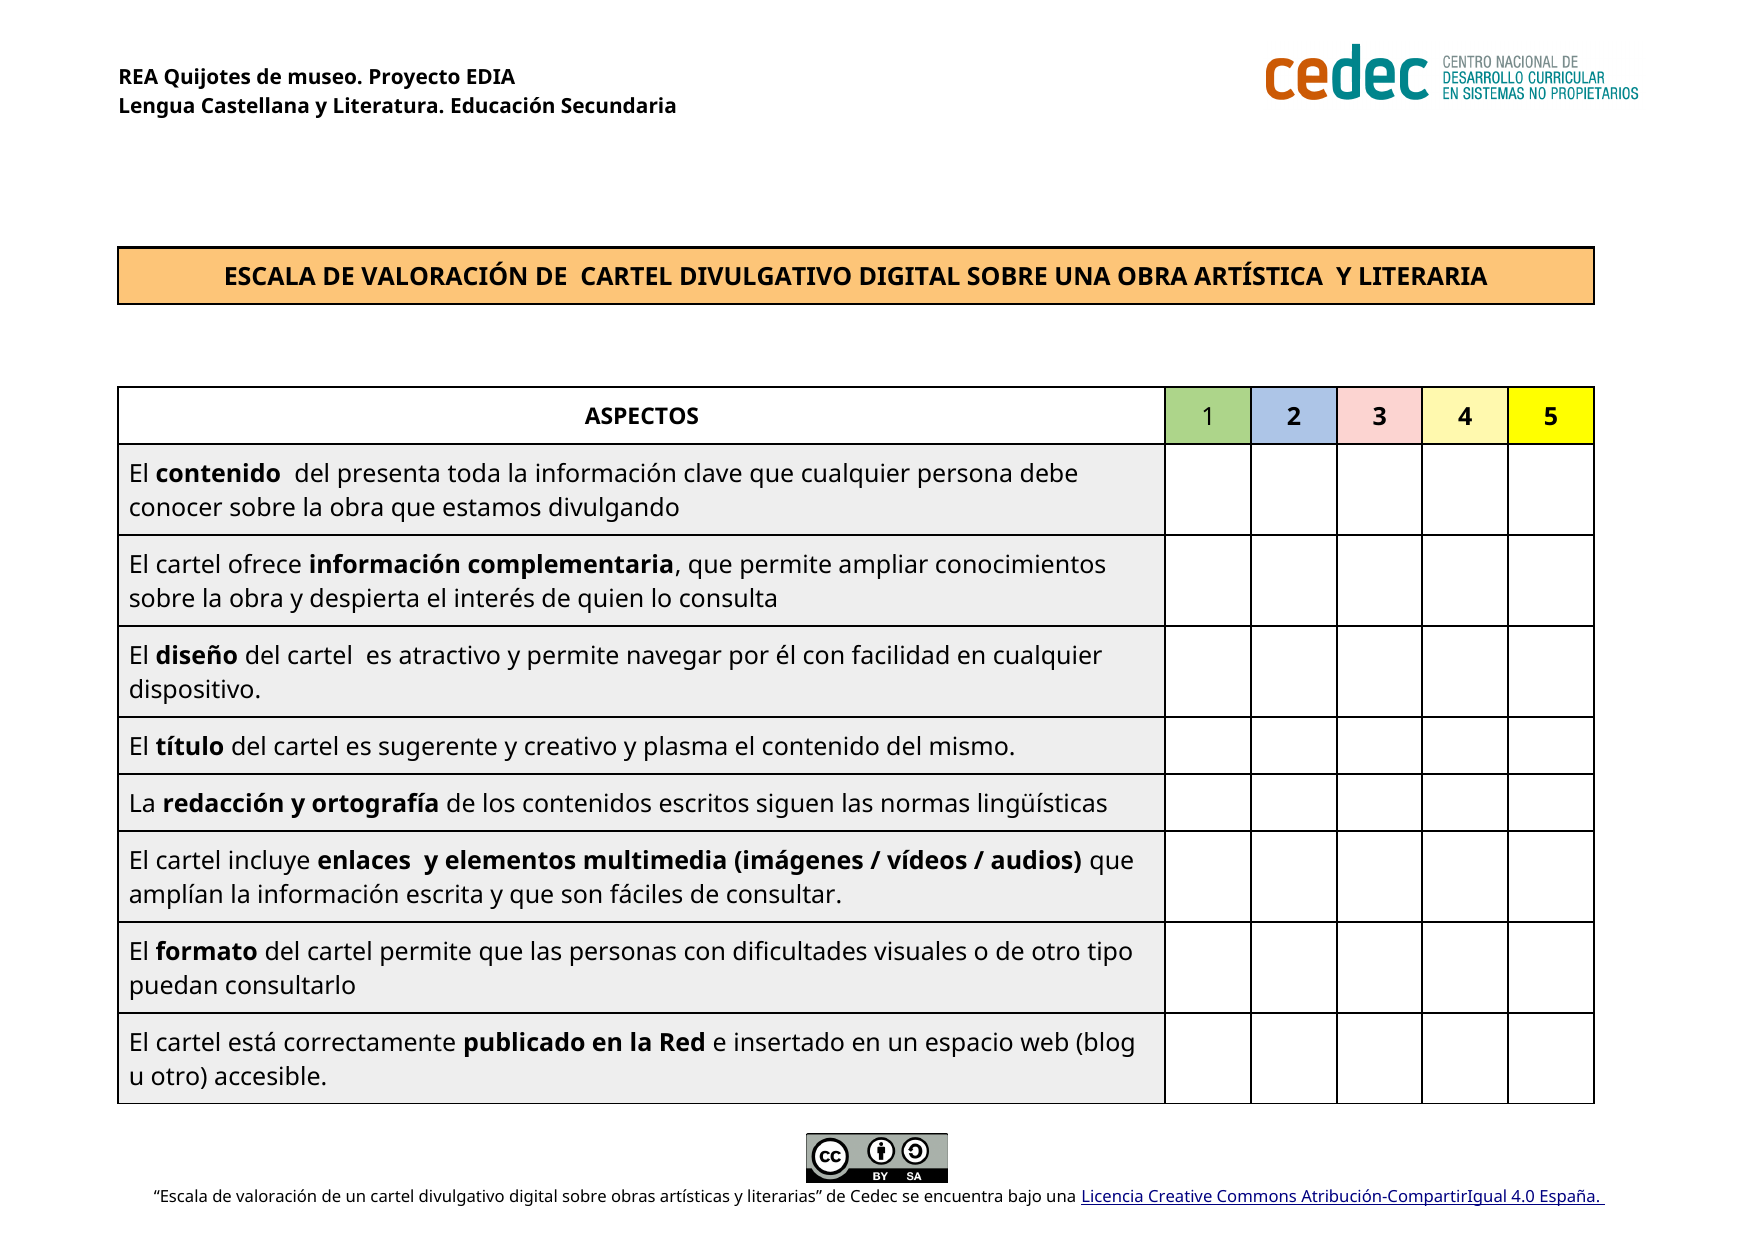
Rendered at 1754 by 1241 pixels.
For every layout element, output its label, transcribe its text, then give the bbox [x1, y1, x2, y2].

table_cell [1338, 1014, 1421, 1103]
table_cell [1338, 718, 1421, 773]
table_cell [1509, 832, 1593, 921]
table_cell El contenido del presenta toda la información clave que cualquier persona debe conocer sobre la obra que estamos divulgando [119, 445, 1164, 534]
table_cell El cartel está correctamente publicado en la Red e insertado en un espacio web (blog u otro) accesible. [119, 1014, 1164, 1103]
table_cell [1423, 775, 1507, 830]
table_cell [1252, 775, 1336, 830]
table_cell El diseño del cartel es atractivo y permite navegar por él con facilidad en cualquier dispositivo. [119, 627, 1164, 716]
table_cell [1252, 445, 1336, 534]
table_cell [1166, 536, 1250, 625]
table_cell [1252, 923, 1336, 1012]
table_header 3 [1338, 388, 1421, 443]
table_cell [1509, 718, 1593, 773]
table_cell [1338, 775, 1421, 830]
table_cell [1509, 775, 1593, 830]
table_cell [1509, 923, 1593, 1012]
table_cell [1252, 1014, 1336, 1103]
table_cell [1423, 832, 1507, 921]
table_header ASPECTOS [119, 388, 1164, 443]
table_header 5 [1509, 388, 1593, 443]
table_cell [1423, 923, 1507, 1012]
table_cell [1423, 718, 1507, 773]
table_cell [1166, 718, 1250, 773]
picture [806, 1133, 948, 1183]
table_cell [1252, 718, 1336, 773]
table_header ESCALA DE VALORACIÓN DE CARTEL DIVULGATIVO DIGITAL SOBRE UNA OBRA ARTÍSTICA Y LITERARIA [119, 249, 1593, 303]
table_header 2 [1252, 388, 1336, 443]
table_cell [1166, 832, 1250, 921]
table_header 4 [1423, 388, 1507, 443]
table_cell [1166, 1014, 1250, 1103]
table_cell [1338, 627, 1421, 716]
table_cell El formato del cartel permite que las personas con dificultades visuales o de otro tipo puedan consultarlo [119, 923, 1164, 1012]
table_cell [1252, 627, 1336, 716]
table_cell [1166, 445, 1250, 534]
table_cell La redacción y ortografía de los contenidos escritos siguen las normas lingüísticas [119, 775, 1164, 830]
table_cell [1338, 923, 1421, 1012]
table_cell [1338, 536, 1421, 625]
table_cell El título del cartel es sugerente y creativo y plasma el contenido del mismo. [119, 718, 1164, 773]
table_cell [1423, 627, 1507, 716]
table_cell [1423, 536, 1507, 625]
table_cell [1423, 445, 1507, 534]
table_cell [1509, 445, 1593, 534]
table_cell [1509, 536, 1593, 625]
table_cell [1252, 536, 1336, 625]
table_cell [1423, 1014, 1507, 1103]
table_cell [1252, 832, 1336, 921]
table_cell [1509, 627, 1593, 716]
table_cell [1338, 832, 1421, 921]
table_header 1 [1166, 388, 1250, 443]
table_cell El cartel ofrece información complementaria, que permite ampliar conocimientos sobre la obra y despierta el interés de quien lo consulta [119, 536, 1164, 625]
table_cell [1509, 1014, 1593, 1103]
table_cell [1166, 923, 1250, 1012]
picture [1263, 41, 1647, 110]
table_cell [1166, 775, 1250, 830]
table_cell [1166, 627, 1250, 716]
table_cell El cartel incluye enlaces y elementos multimedia (imágenes / vídeos / audios) que amplían la información escrita y que son fáciles de consultar. [119, 832, 1164, 921]
table_cell [1338, 445, 1421, 534]
